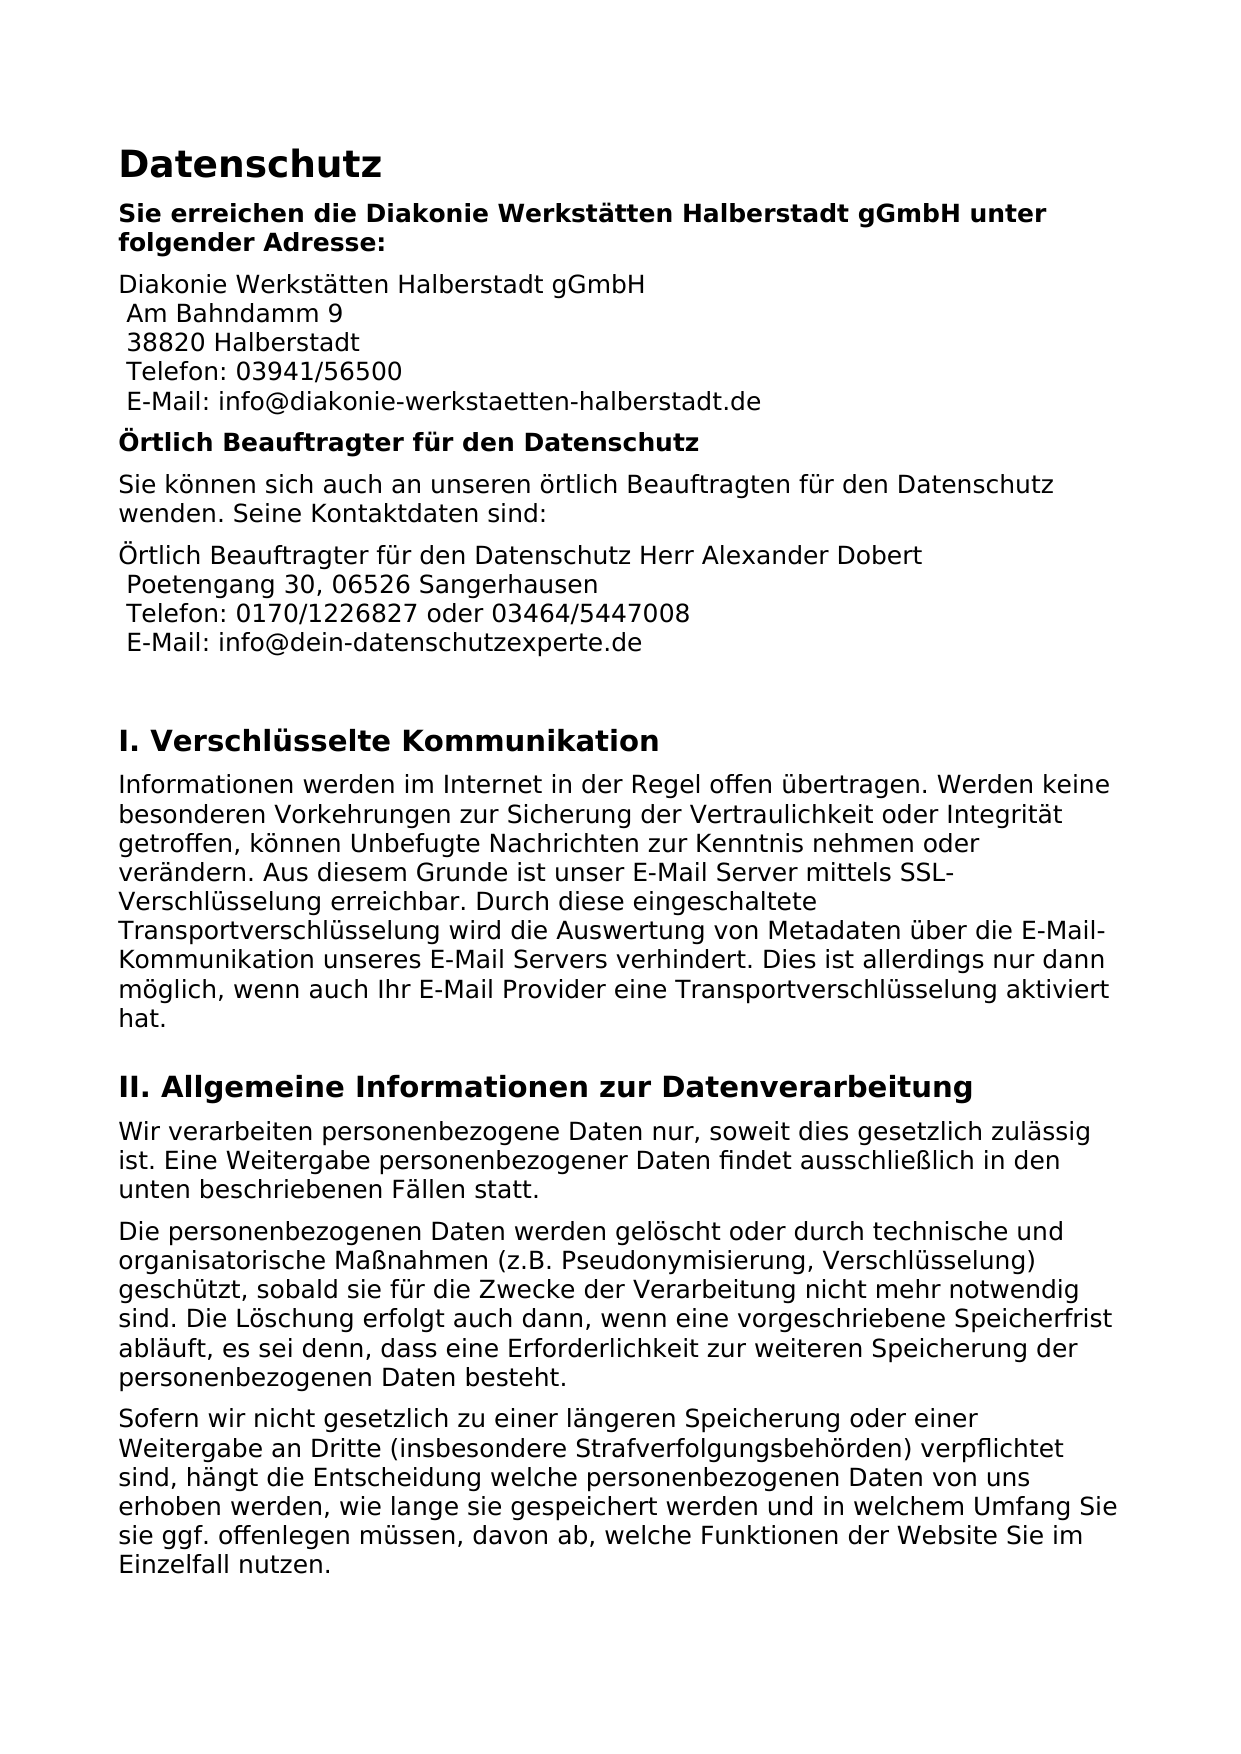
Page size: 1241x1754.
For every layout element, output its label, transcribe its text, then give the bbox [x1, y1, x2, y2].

text Sie können sich auch an unseren örtlich Beauftragten für den Datenschutz wenden. Seine Kontaktdaten sind: [118, 470, 1122, 528]
subtitle I. Verschlüsselte Kommunikation [118, 724, 1122, 758]
text Informationen werden im Internet in der Regel offen übertragen. Werden keine besonderen Vorkehrungen zur Sicherung der Vertraulichkeit oder Integrität getroffen, können Unbefugte Nachrichten zur Kenntnis nehmen oder verändern. Aus diesem Grunde ist unser E-Mail Server mittels SSL-Verschlüsselung erreichbar. Durch diese eingeschaltete Transportverschlüsselung wird die Auswertung von Metadaten über die E-Mail-Kommunikation unseres E-Mail Servers verhindert. Dies ist allerdings nur dann möglich, wenn auch Ihr E-Mail Provider eine Transportverschlüsselung aktiviert hat. [118, 771, 1122, 1033]
text Örtlich Beauftragter für den Datenschutz Herr Alexander Dobert Poetengang 30, 06526 Sangerhausen Telefon: 0170/1226827 oder 03464/5447008 E-Mail: info@dein-datenschutzexperte.de [118, 541, 1122, 687]
text Sofern wir nicht gesetzlich zu einer längeren Speicherung oder einer Weitergabe an Dritte (insbesondere Strafverfolgungsbehörden) verpflichtet sind, hängt die Entscheidung welche personenbezogenen Daten von uns erhoben werden, wie lange sie gespeichert werden und in welchem Umfang Sie sie ggf. offenlegen müssen, davon ab, welche Funktionen der Website Sie im Einzelfall nutzen. [118, 1405, 1122, 1580]
text Diakonie Werkstätten Halberstadt gGmbH Am Bahndamm 9 38820 Halberstadt Telefon: 03941/56500 E-Mail: info@diakonie-werkstaetten-halberstadt.de [118, 270, 1122, 416]
text Wir verarbeiten personenbezogene Daten nur, soweit dies gesetzlich zulässig ist. Eine Weitergabe personenbezogener Daten findet ausschließlich in den unten beschriebenen Fällen statt. [118, 1117, 1122, 1205]
text Örtlich Beauftragter für den Datenschutz [118, 428, 1122, 458]
text Die personenbezogenen Daten werden gelöscht oder durch technische und organisatorische Maßnahmen (z.B. Pseudonymisierung, Verschlüsselung) geschützt, sobald sie für die Zwecke der Verarbeitung nicht mehr notwendig sind. Die Löschung erfolgt auch dann, wenn eine vorgeschriebene Speicherfrist abläuft, es sei denn, dass eine Erforderlichkeit zur weiteren Speicherung der personenbezogenen Daten besteht. [118, 1217, 1122, 1392]
subtitle Datenschutz [118, 143, 1122, 187]
subtitle II. Allgemeine Informationen zur Datenverarbeitung [118, 1071, 1122, 1105]
text Sie erreichen die Diakonie Werkstätten Halberstadt gGmbH unter folgender Adresse: [118, 199, 1122, 258]
